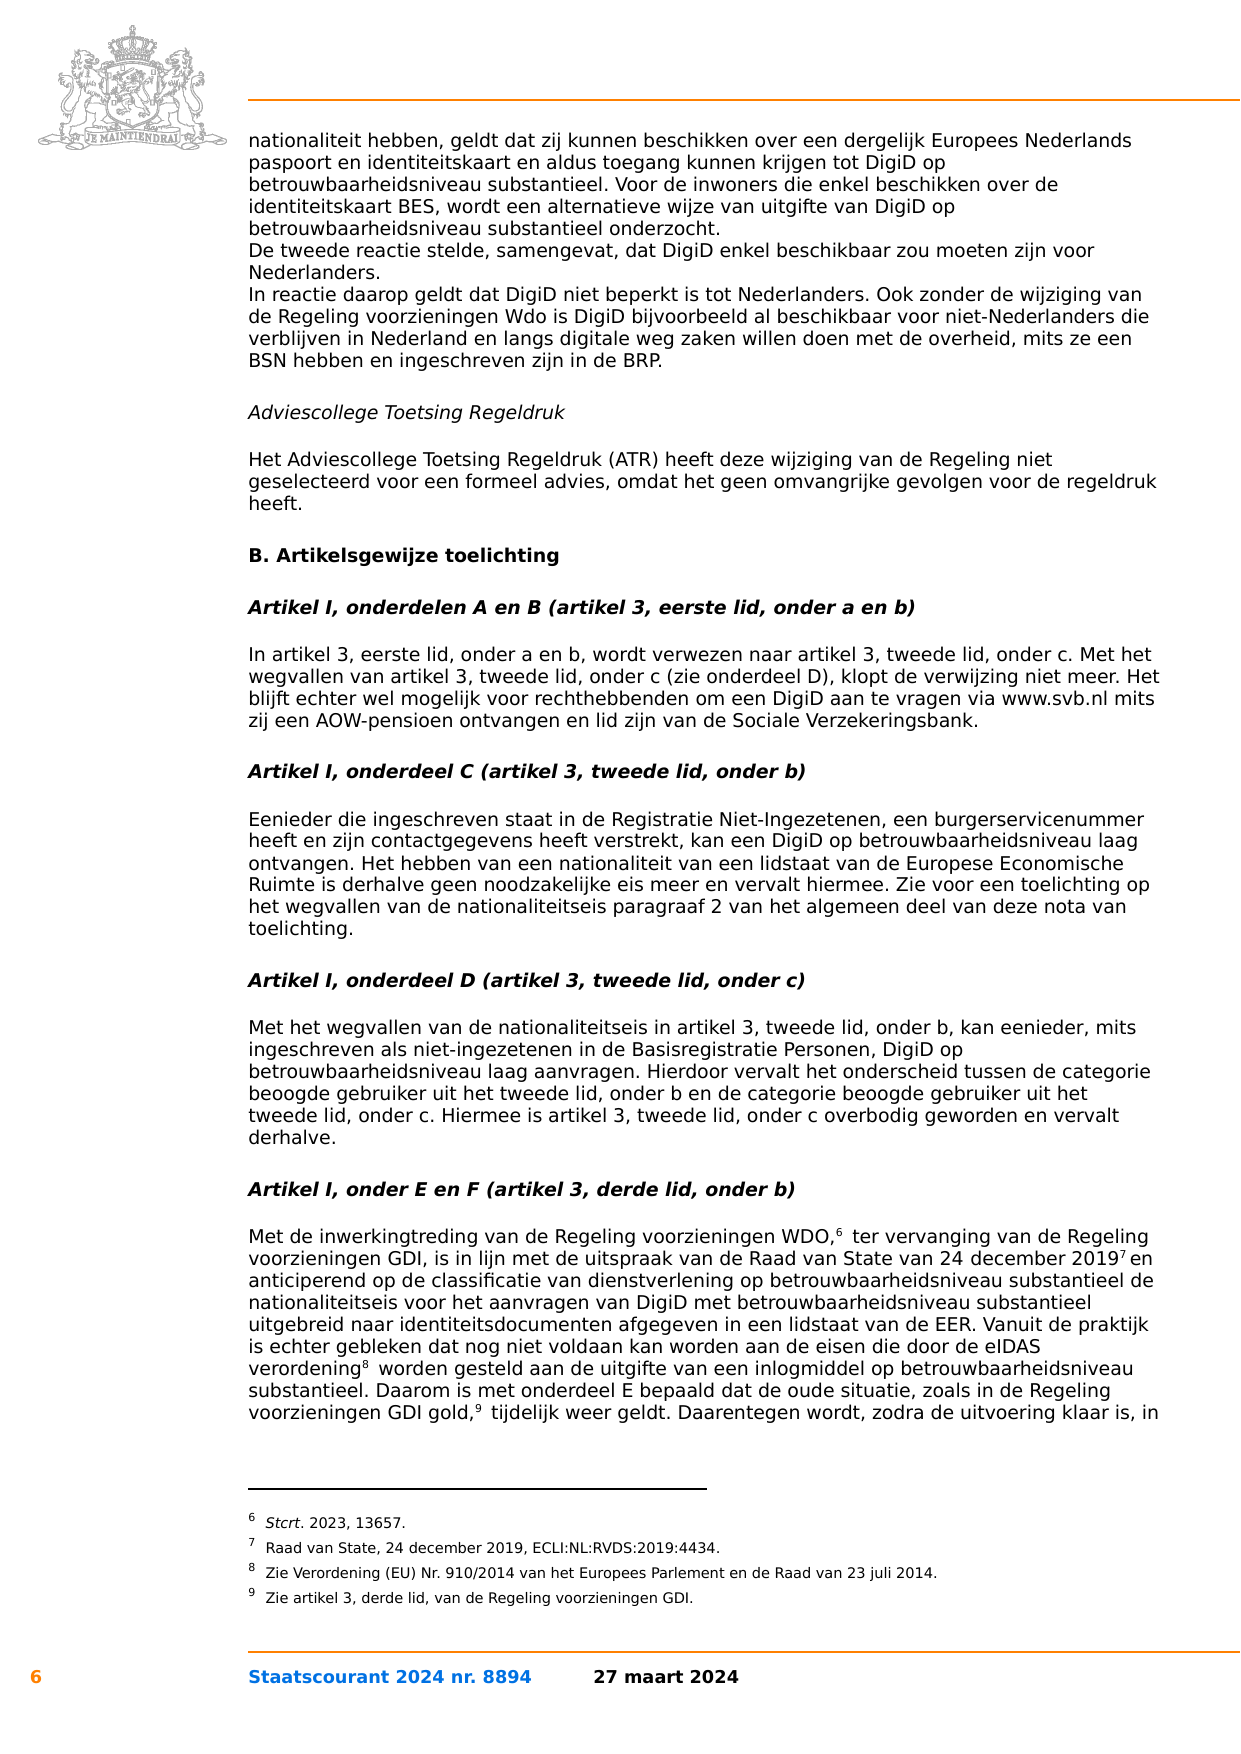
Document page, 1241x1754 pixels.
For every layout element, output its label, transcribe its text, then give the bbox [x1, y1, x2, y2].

text Raad van State, 24 december 2019, ECLI:NL:RVDS:2019:4434. [248, 1536, 1163, 1558]
text Het Adviescollege Toetsing Regeldruk (ATR) heeft deze wijziging van de Regeling niet geselecteerd voor een formeel advies, omdat het geen omvangrijke gevolgen voor de regeldruk heeft. [248, 449, 1163, 514]
subtitle Artikel I, onderdelen A en B (artikel 3, eerste lid, onder a en b) [248, 597, 1163, 618]
text Zie Verordening (EU) Nr. 910/2014 van het Europees Parlement en de Raad van 23 juli 2014. [248, 1561, 1163, 1583]
text De tweede reactie stelde, samengevat, dat DigiD enkel beschikbaar zou moeten zijn voor Nederlanders. [248, 240, 1163, 284]
text Eenieder die ingeschreven staat in de Registratie Niet-Ingezetenen, een burgerservicenummer heeft en zijn contactgegevens heeft verstrekt, kan een DigiD op betrouwbaarheidsniveau laag ontvangen. Het hebben van een nationaliteit van een lidstaat van de Europese Economische Ruimte is derhalve geen noodzakelijke eis meer en vervalt hiermee. Zie voor een toelichting op het wegvallen van de nationaliteitseis paragraaf 2 van het algemeen deel van deze nota van toelichting. [248, 808, 1163, 940]
text Stcrt. 2023, 13657. [248, 1511, 1163, 1533]
text Met het wegvallen van de nationaliteitseis in artikel 3, tweede lid, onder b, kan eenieder, mits ingeschreven als niet-ingezetenen in de Basisregistratie Personen, DigiD op betrouwbaarheidsniveau laag aanvragen. Hierdoor vervalt het onderscheid tussen de categorie beoogde gebruiker uit het tweede lid, onder b en de categorie beoogde gebruiker uit het tweede lid, onder c. Hiermee is artikel 3, tweede lid, onder c overbodig geworden en vervalt derhalve. [248, 1017, 1163, 1149]
picture [38, 25, 227, 150]
subtitle Artikel I, onderdeel C (artikel 3, tweede lid, onder b) [248, 761, 1163, 783]
subtitle Adviescollege Toetsing Regeldruk [248, 402, 1163, 424]
text Met de inwerkingtreding van de Regeling voorzieningen WDO, ter vervanging van de Regeling voorzieningen GDI, is in lijn met de uitspraak van de Raad van State van 24 december 2019en anticiperend op de classificatie van dienstverlening op betrouwbaarheidsniveau substantieel de nationaliteitseis voor het aanvragen van DigiD met betrouwbaarheidsniveau substantieel uitgebreid naar identiteitsdocumenten afgegeven in een lidstaat van de EER. Vanuit de praktijk is echter gebleken dat nog niet voldaan kan worden aan de eisen die door de eIDAS verordening worden gesteld aan de uitgifte van een inlogmiddel op betrouwbaarheidsniveau substantieel. Daarom is met onderdeel E bepaald dat de oude situatie, zoals in de Regeling voorzieningen GDI gold, tijdelijk weer geldt. Daarentegen wordt, zodra de uitvoering klaar is, in [248, 1226, 1163, 1424]
subtitle Artikel I, onder E en F (artikel 3, derde lid, onder b) [248, 1179, 1163, 1201]
text In reactie daarop geldt dat DigiD niet beperkt is tot Nederlanders. Ook zonder de wijziging van de Regeling voorzieningen Wdo is DigiD bijvoorbeeld al beschikbaar voor niet-Nederlanders die verblijven in Nederland en langs digitale weg zaken willen doen met de overheid, mits ze een BSN hebben en ingeschreven zijn in de BRP. [248, 284, 1163, 372]
text Zie artikel 3, derde lid, van de Regeling voorzieningen GDI. [248, 1586, 1163, 1608]
subtitle Artikel I, onderdeel D (artikel 3, tweede lid, onder c) [248, 970, 1163, 992]
text nationaliteit hebben, geldt dat zij kunnen beschikken over een dergelijk Europees Nederlands paspoort en identiteitskaart en aldus toegang kunnen krijgen tot DigiD op betrouwbaarheidsniveau substantieel. Voor de inwoners die enkel beschikken over de identiteitskaart BES, wordt een alternatieve wijze van uitgifte van DigiD op betrouwbaarheidsniveau substantieel onderzocht. [248, 130, 1163, 240]
subtitle B. Artikelsgewijze toelichting [248, 544, 1163, 567]
text In artikel 3, eerste lid, onder a en b, wordt verwezen naar artikel 3, tweede lid, onder c. Met het wegvallen van artikel 3, tweede lid, onder c (zie onderdeel D), klopt de verwijzing niet meer. Het blijft echter wel mogelijk voor rechthebbenden om een DigiD aan te vragen via www.svb.nl mits zij een AOW-pensioen ontvangen en lid zijn van de Sociale Verzekeringsbank. [248, 643, 1163, 731]
